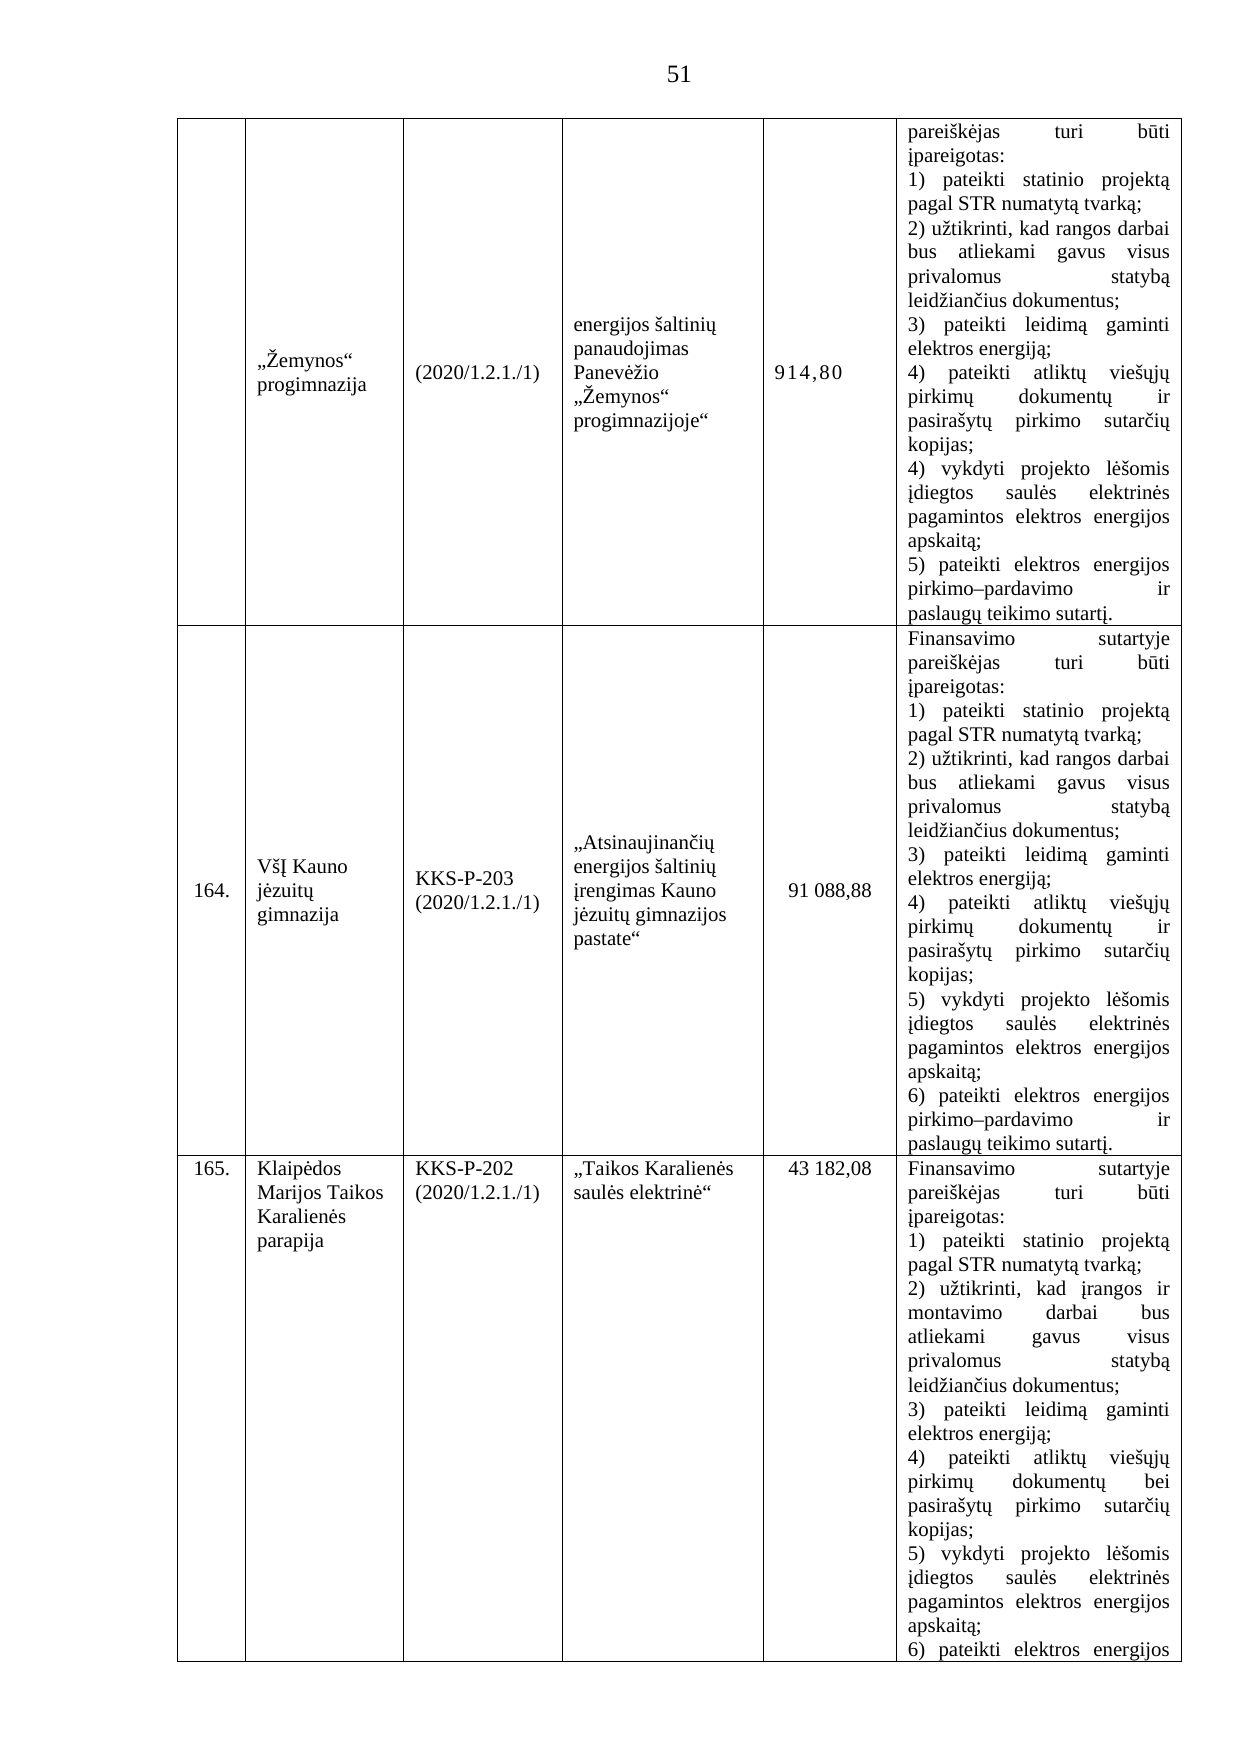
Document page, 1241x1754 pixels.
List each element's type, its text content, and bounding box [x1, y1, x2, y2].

table_cell VšĮ Kauno jėzuitų gimnazija [246, 626, 403, 1155]
table_cell KKS-P-203 (2020/1.2.1./1) [404, 626, 562, 1155]
table_cell Finansavimo sutartyje pareiškėjas turi būti įpareigotas: 1) pateikti statinio projektą pagal STR numatytą tvarką; 2) užtikrinti, kad rangos darbai bus atliekami gavus visus privalomus statybą leidžiančius dokumentus; 3) pateikti leidimą gaminti elektros energiją; 4) pateikti atliktų viešųjų pirkimų dokumentų ir pasirašytų pirkimo sutarčių kopijas; 5) vykdyti projekto lėšomis įdiegtos saulės elektrinės pagamintos elektros energijos apskaitą; 6) pateikti elektros energijos pirkimo–pardavimo ir paslaugų teikimo sutartį. [897, 626, 1181, 1155]
table_cell [178, 119, 245, 624]
table_cell „Atsinaujinančių energijos šaltinių įrengimas Kauno jėzuitų gimnazijos pastate“ [563, 626, 763, 1155]
table_cell 164. [178, 626, 245, 1155]
table_cell energijos šaltinių panaudojimas Panevėžio „Žemynos“ progimnazijoje“ [563, 119, 763, 624]
table_cell Finansavimo sutartyje pareiškėjas turi būti įpareigotas: 1) pateikti statinio projektą pagal STR numatytą tvarką; 2) užtikrinti, kad įrangos ir montavimo darbai bus atliekami gavus visus privalomus statybą leidžiančius dokumentus; 3) pateikti leidimą gaminti elektros energiją; 4) pateikti atliktų viešųjų pirkimų dokumentų bei pasirašytų pirkimo sutarčių kopijas; 5) vykdyti projekto lėšomis įdiegtos saulės elektrinės pagamintos elektros energijos apskaitą; 6) pateikti elektros energijos [897, 1156, 1181, 1661]
table_cell 165. [178, 1156, 245, 1661]
table_cell „Žemynos“ progimnazija [246, 119, 403, 624]
table_cell 914,80 [764, 119, 896, 624]
table_cell 91 088,88 [764, 626, 896, 1155]
table_cell Klaipėdos Marijos Taikos Karalienės parapija [246, 1156, 403, 1661]
table_cell pareiškėjas turi būti įpareigotas: 1) pateikti statinio projektą pagal STR numatytą tvarką; 2) užtikrinti, kad rangos darbai bus atliekami gavus visus privalomus statybą leidžiančius dokumentus; 3) pateikti leidimą gaminti elektros energiją; 4) pateikti atliktų viešųjų pirkimų dokumentų ir pasirašytų pirkimo sutarčių kopijas; 4) vykdyti projekto lėšomis įdiegtos saulės elektrinės pagamintos elektros energijos apskaitą; 5) pateikti elektros energijos pirkimo–pardavimo ir paslaugų teikimo sutartį. [897, 119, 1181, 624]
table_cell 43 182,08 [764, 1156, 896, 1661]
table_cell (2020/1.2.1./1) [404, 119, 562, 624]
table_cell „Taikos Karalienės saulės elektrinė“ [563, 1156, 763, 1661]
table_cell KKS-P-202 (2020/1.2.1./1) [404, 1156, 562, 1661]
